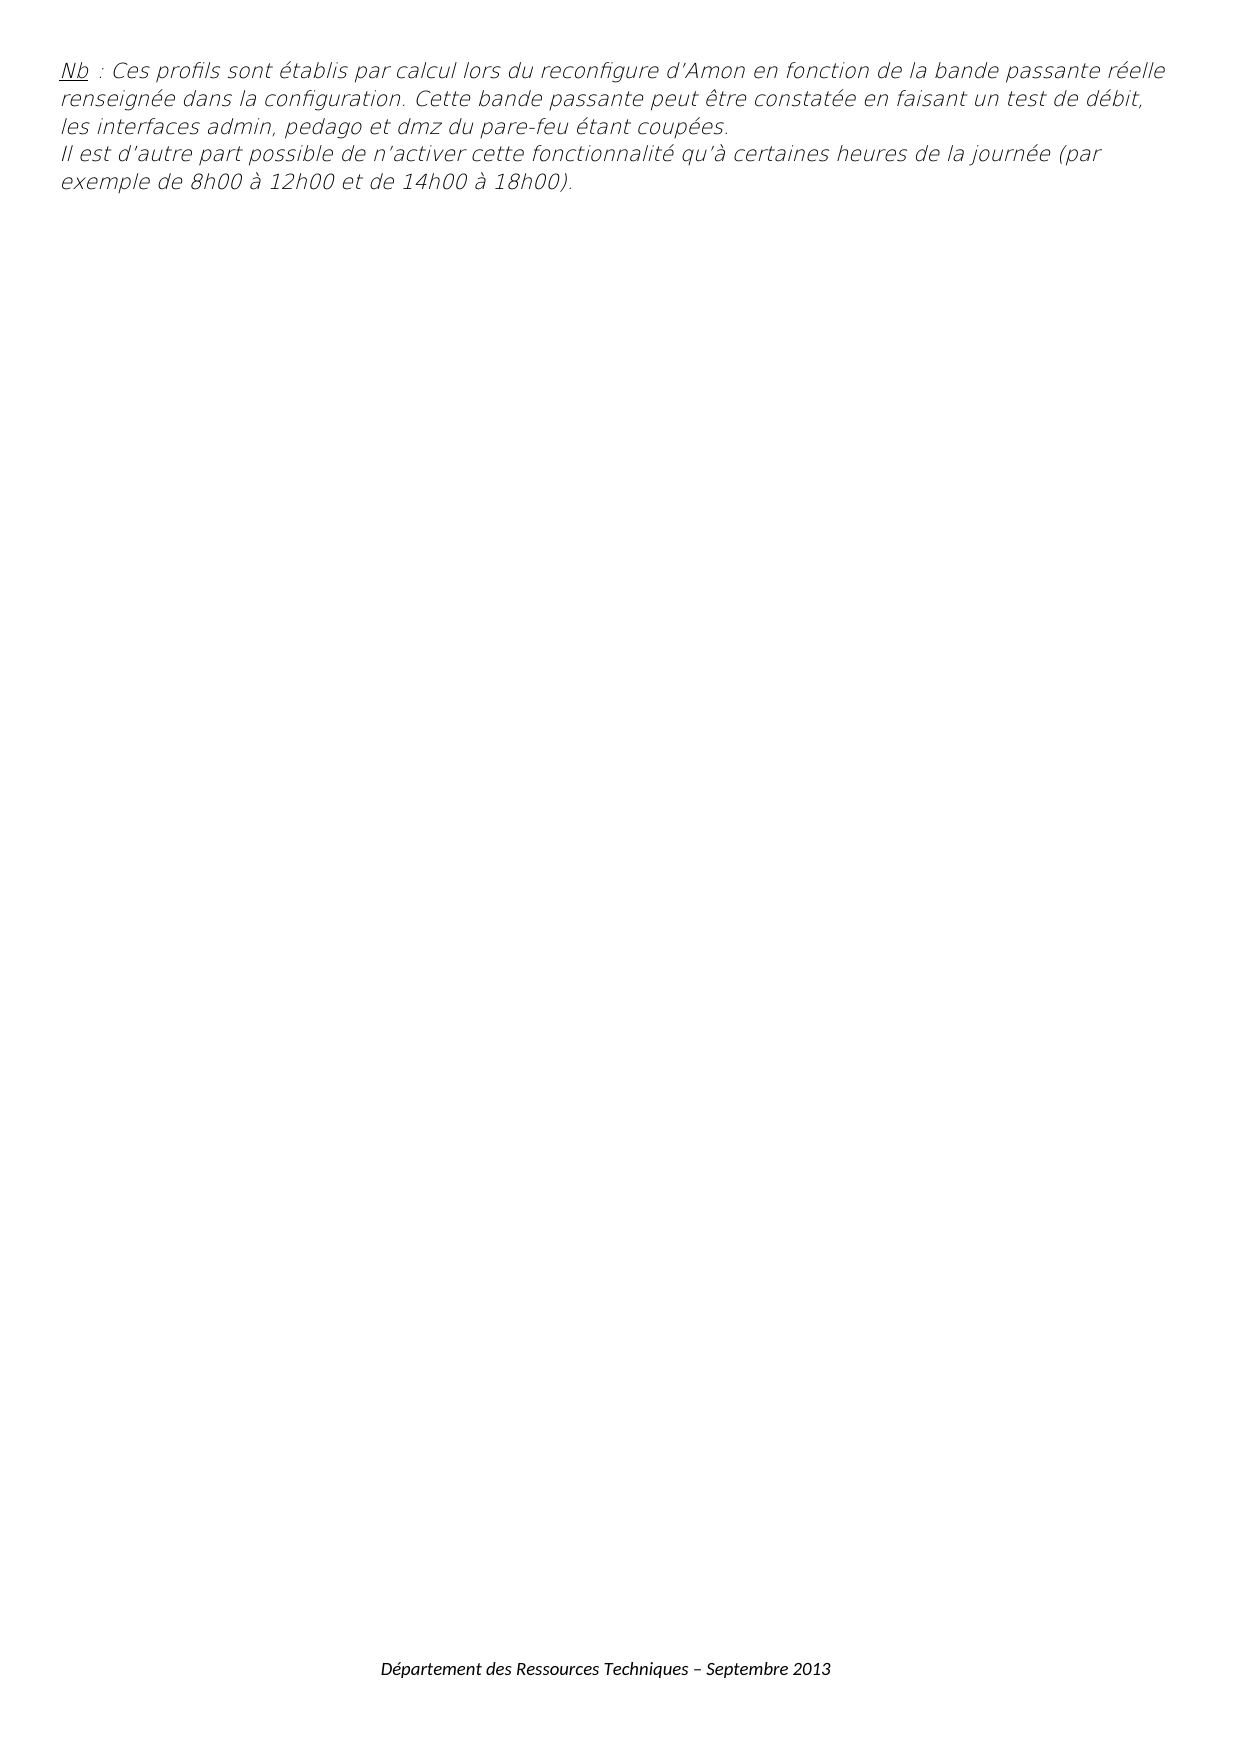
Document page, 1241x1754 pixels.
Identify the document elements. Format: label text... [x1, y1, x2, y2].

text Nb : Ces profils sont établis par calcul lors du reconfigure d’Amon en fonction de la bande passante réelle renseignée dans la configuration. Cette bande passante peut être constatée en faisant un test de débit, les interfaces admin, pedago et dmz du pare-feu étant coupées. [59, 59, 1181, 139]
text Il est d’autre part possible de n’activer cette fonctionnalité qu’à certaines heures de la journée (par exemple de 8h00 à 12h00 et de 14h00 à 18h00). [59, 142, 1181, 194]
